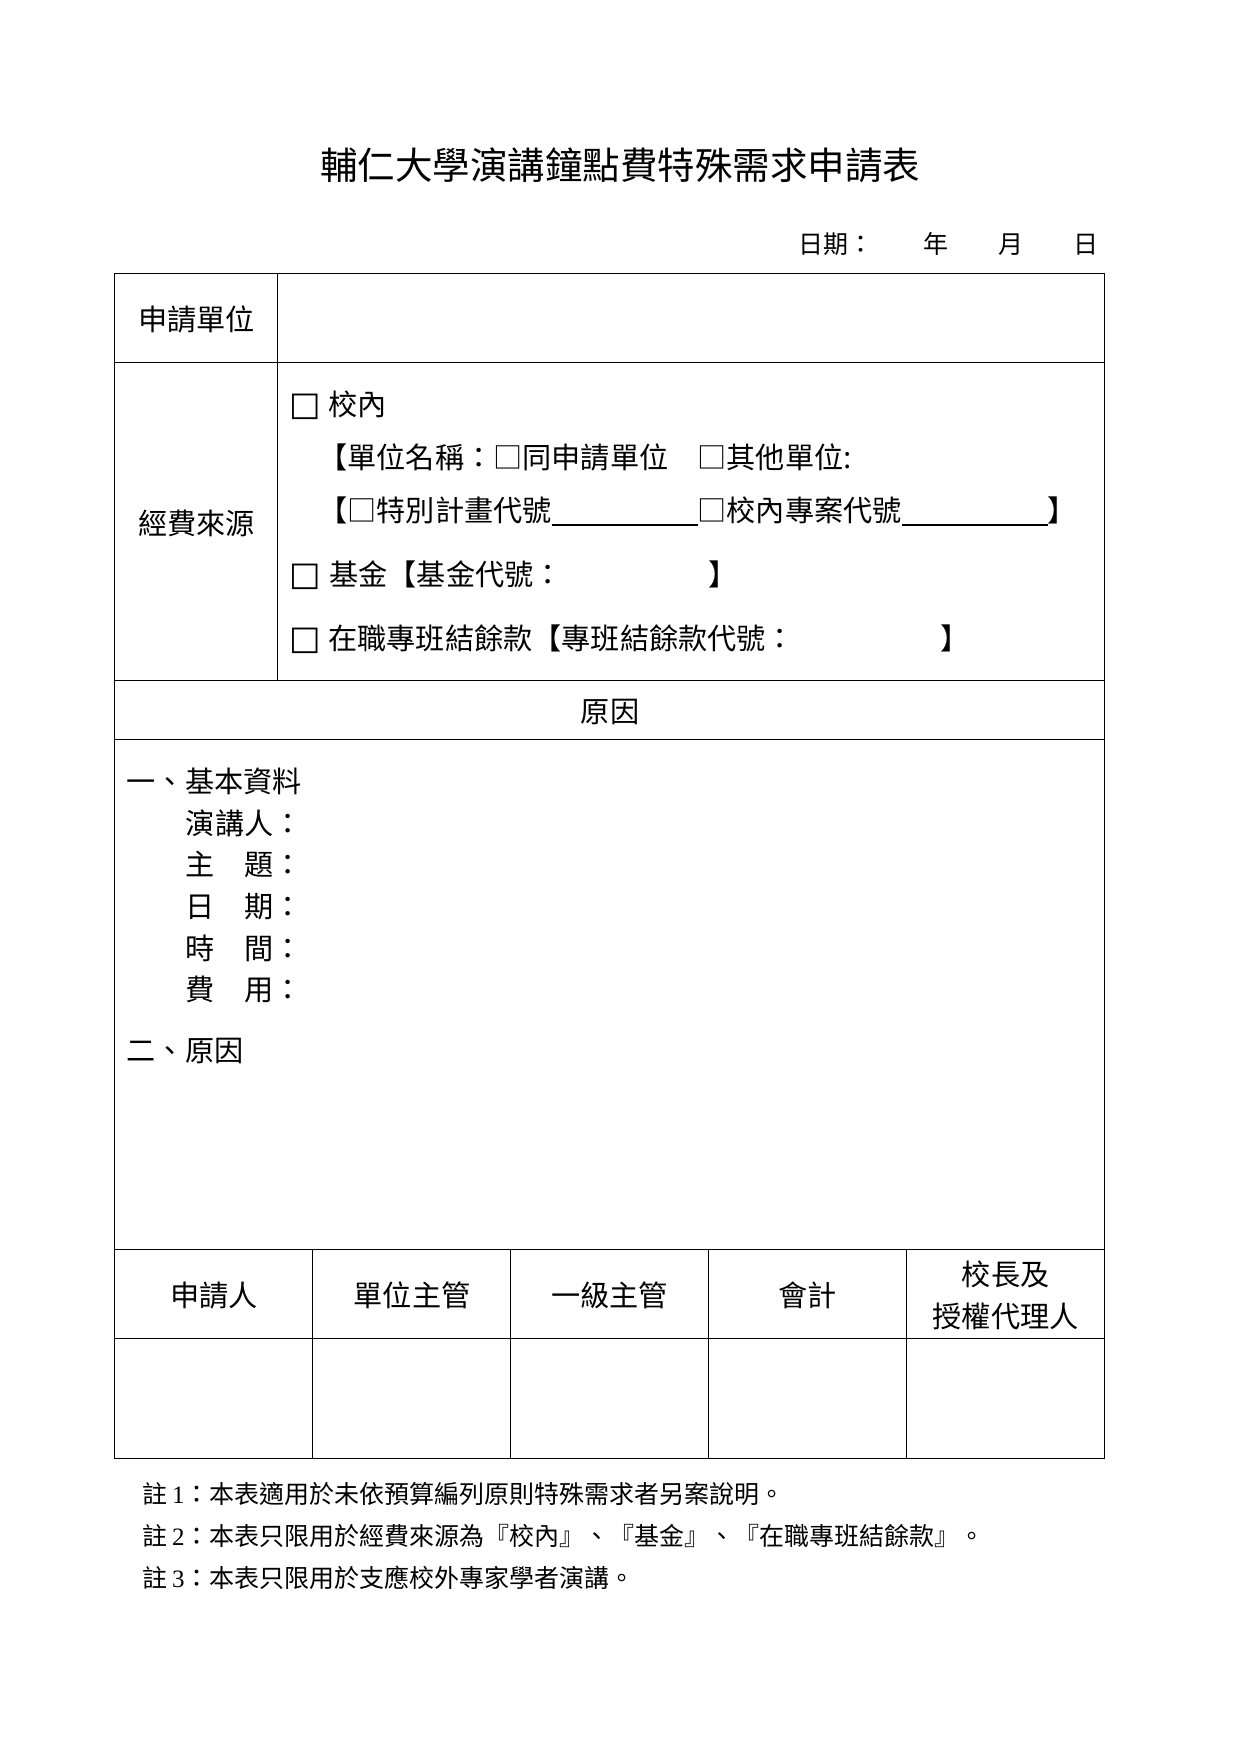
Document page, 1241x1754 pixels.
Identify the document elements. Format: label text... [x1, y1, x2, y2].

table_cell 申請人 [115, 1250, 312, 1337]
table_cell [907, 1339, 1104, 1458]
table_header [278, 274, 1104, 362]
table_cell 原因 [115, 681, 1104, 739]
table_cell 單位主管 [313, 1250, 510, 1337]
table_cell 一、基本資料 演講人： 主 題： 日 期： 時 間： 費 用： 二、原因 [115, 740, 1104, 1249]
table_cell 經費來源 [115, 363, 277, 680]
text 註3：本表只限用於支應校外專家學者演講。 [142, 1554, 1098, 1595]
text 輔仁大學演講鐘點費特殊需求申請表 [142, 146, 1098, 187]
table_cell [511, 1339, 708, 1458]
table_cell [115, 1339, 312, 1458]
table_cell [709, 1339, 906, 1458]
table_cell □ 校內 【單位名稱：□同申請單位 □其他單位: 【□特別計畫代號 □校內專案代號 】 □ 基金【基金代號： 】 □ 在職專班結餘款【專班結餘款代號： 】 [278, 363, 1104, 680]
text 日期： 年 月 日 [142, 220, 1098, 262]
table_cell [313, 1339, 510, 1458]
text 註2：本表只限用於經費來源為『校內』、『基金』、『在職專班結餘款』。 [142, 1512, 1098, 1554]
table_cell 會計 [709, 1250, 906, 1337]
table_header 申請單位 [115, 274, 277, 362]
text 註1：本表適用於未依預算編列原則特殊需求者另案說明。 [142, 1470, 1098, 1512]
table_cell 校長及 授權代理人 [907, 1250, 1104, 1337]
table_cell 一級主管 [511, 1250, 708, 1337]
